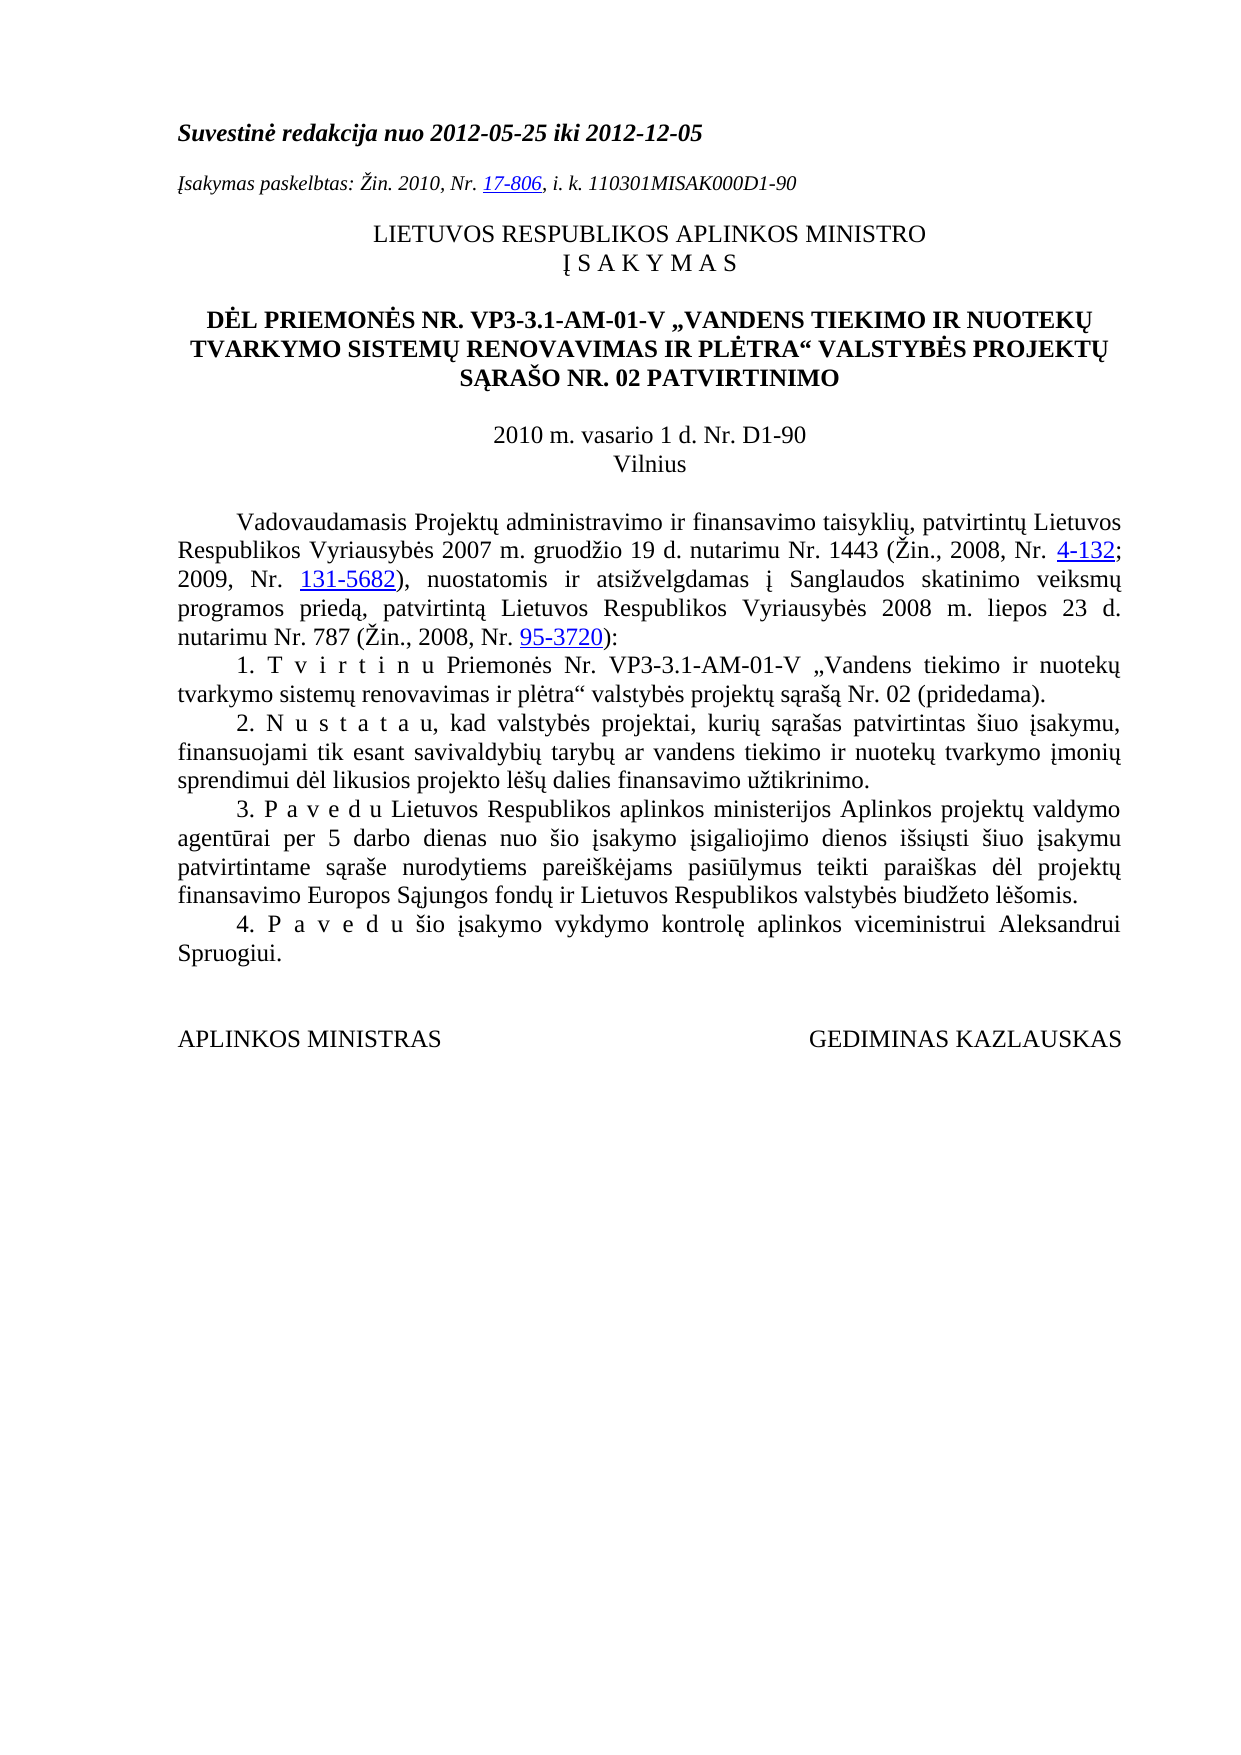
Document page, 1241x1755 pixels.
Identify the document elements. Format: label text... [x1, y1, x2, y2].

text LIETUVOS RESPUBLIKOS APLINKOS MINISTRO [177, 219, 1122, 248]
text 2. N u s t a t a u, kad valstybės projektai, kurių sąrašas patvirtintas šiuo įsakymu, finansuojami tik esant savivaldybių tarybų ar vandens tiekimo ir nuotekų tvarkymo įmonių sprendimui dėl likusios projekto lėšų dalies finansavimo užtikrinimo. [177, 708, 1122, 794]
text Vadovaudamasis Projektų administravimo ir finansavimo taisyklių, patvirtintų Lietuvos Respublikos Vyriausybės 2007 m. gruodžio 19 d. nutarimu Nr. 1443 (Žin., 2008, Nr. 4-132; 2009, Nr. 131-5682), nuostatomis ir atsižvelgdamas į Sanglaudos skatinimo veiksmų programos priedą, patvirtintą Lietuvos Respublikos Vyriausybės 2008 m. liepos 23 d. nutarimu Nr. 787 (Žin., 2008, Nr. 95-3720): [177, 507, 1122, 650]
text 4. P a v e d u šio įsakymo vykdymo kontrolę aplinkos viceministrui Aleksandrui Spruogiui. [177, 909, 1122, 967]
text Vilnius [177, 449, 1122, 478]
text 3. P a v e d u Lietuvos Respublikos aplinkos ministerijos Aplinkos projektų valdymo agentūrai per 5 darbo dienas nuo šio įsakymo įsigaliojimo dienos išsiųsti šiuo įsakymu patvirtintame sąraše nurodytiems pareiškėjams pasiūlymus teikti paraiškas dėl projektų finansavimo Europos Sąjungos fondų ir Lietuvos Respublikos valstybės biudžeto lėšomis. [177, 794, 1122, 909]
text Į S A K Y M A S [177, 248, 1122, 277]
text DĖL PRIEMONĖS Nr. VP3-3.1-AM-01-V „VANDENS TIEKIMO IR NUOTEKŲ TVARKYMO SISTEMŲ RENOVAVIMAS IR PLĖTRA“ VALSTYBĖS PROJEKTŲ SĄRAŠO Nr. 02 PATVIRTINIMO [177, 305, 1122, 392]
text 2010 m. vasario 1 d. Nr. D1-90 [177, 420, 1122, 449]
text Aplinkos ministras Gediminas Kazlauskas [177, 1024, 1122, 1053]
text Suvestinė redakcija nuo 2012-05-25 iki 2012-12-05 [177, 118, 1122, 147]
text Įsakymas paskelbtas: Žin. 2010, Nr. 17-806, i. k. 110301MISAK000D1-90 [177, 171, 1122, 195]
text 1. T v i r t i n u Priemonės Nr. VP3-3.1-AM-01-V „Vandens tiekimo ir nuotekų tvarkymo sistemų renovavimas ir plėtra“ valstybės projektų sąrašą Nr. 02 (pridedama). [177, 650, 1122, 708]
